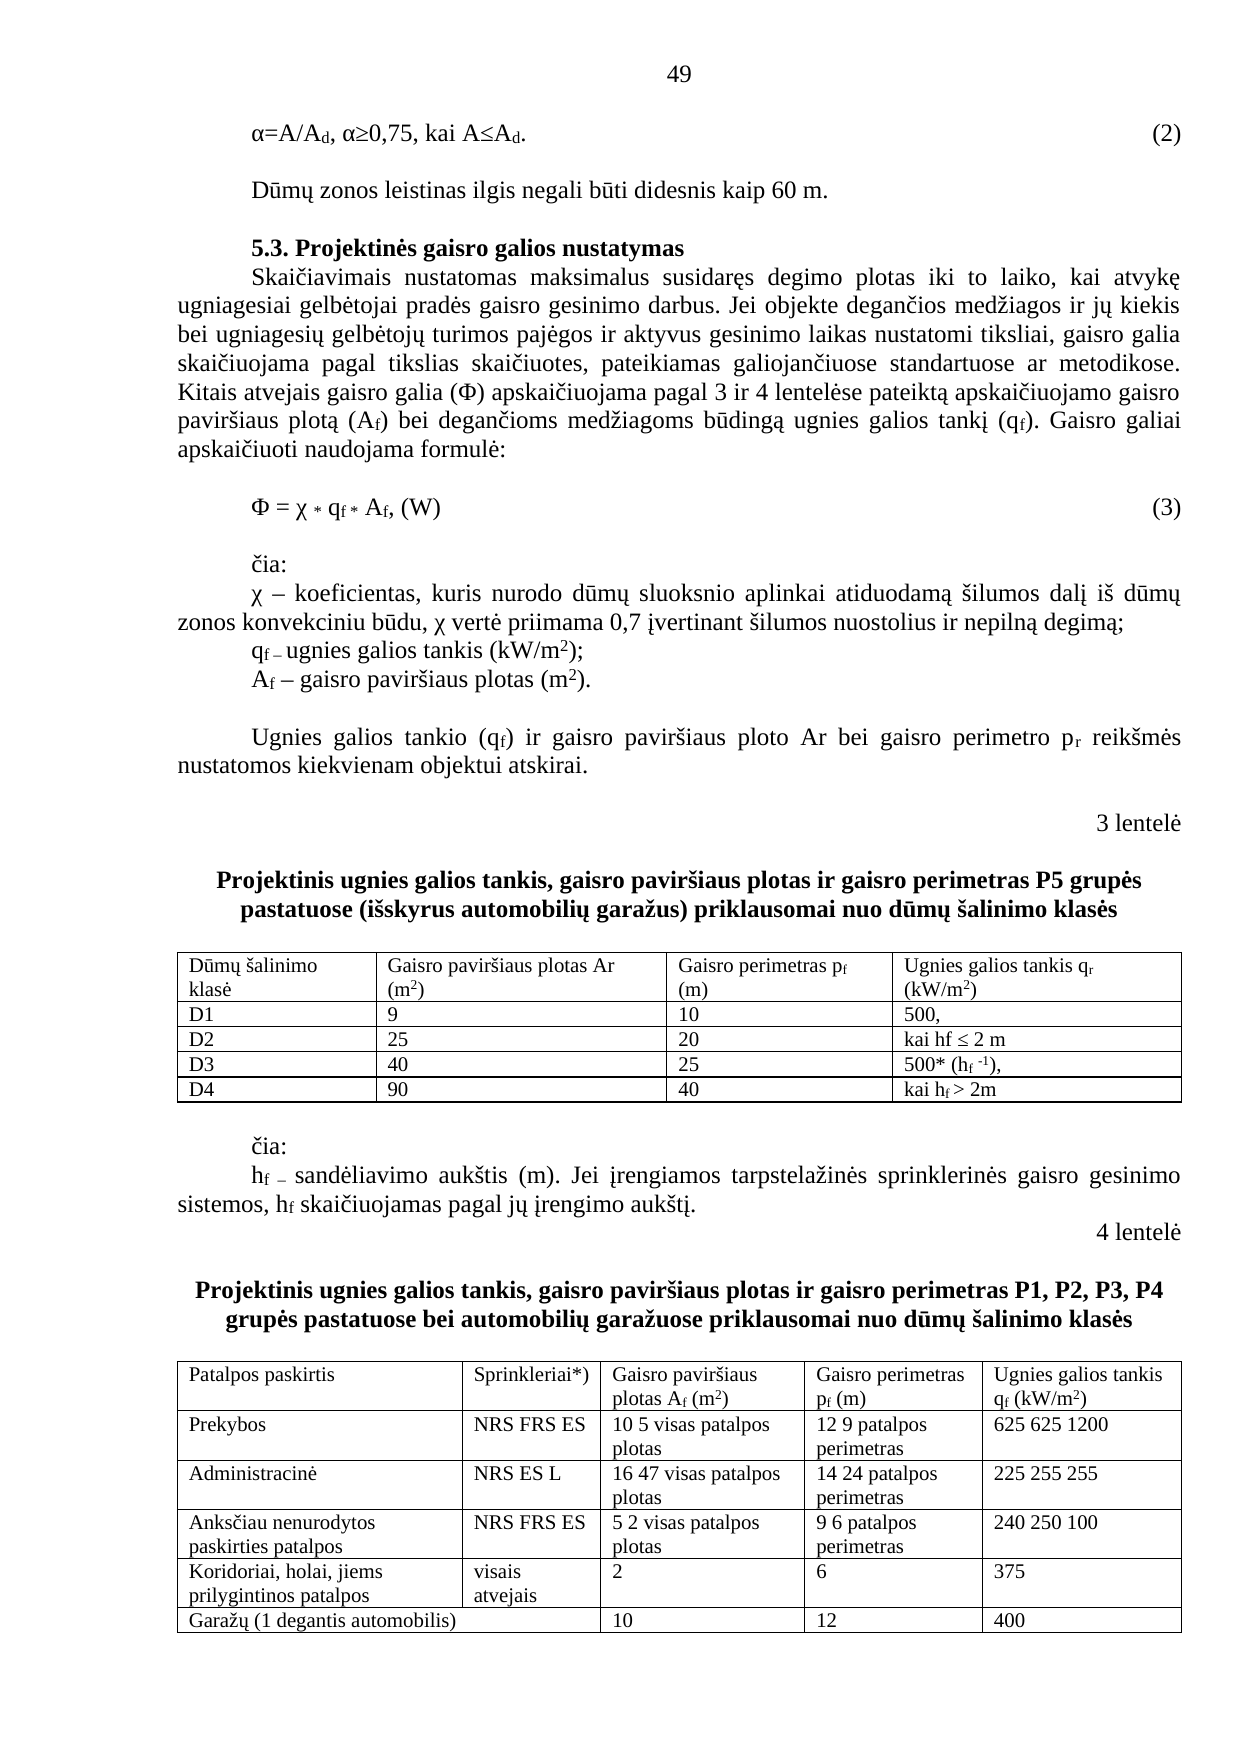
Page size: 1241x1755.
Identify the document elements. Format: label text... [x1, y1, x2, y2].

table_cell 25 [667, 1052, 892, 1076]
table_header Ugnies galios tankis qf (kW/m2) [983, 1362, 1181, 1410]
table_cell kai hf > 2m [893, 1078, 1181, 1101]
table_cell 90 [377, 1078, 666, 1101]
table_header Dūmų šalinimo klasė [178, 953, 376, 1001]
table_cell 12 9 patalpos perimetras [805, 1411, 982, 1459]
table_cell 500, [893, 1002, 1181, 1026]
table_cell 40 [667, 1078, 892, 1101]
text Projektinis ugnies galios tankis, gaisro paviršiaus plotas ir gaisro perimetras P5 grupės pastatuose (išskyrus automobilių garažus) priklausomai nuo dūmų šalinimo klasės [177, 866, 1181, 923]
table_cell 625 625 1200 [983, 1411, 1181, 1459]
table_cell 9 [377, 1002, 666, 1026]
text Projektinis ugnies galios tankis, gaisro paviršiaus plotas ir gaisro perimetras P1, P2, P3, P4 grupės pastatuose bei automobilių garažuose priklausomai nuo dūmų šalinimo klasės [177, 1275, 1181, 1332]
text Dūmų zonos leistinas ilgis negali būti didesnis kaip 60 m. [177, 176, 1181, 204]
table_cell NRS FRS ES [463, 1510, 600, 1558]
text α=A/Ad, α≥0,75, kai A≤Ad. (2) [177, 118, 1181, 147]
table_header Gaisro perimetras pf (m) [805, 1362, 982, 1410]
table_cell Administracinė [178, 1461, 462, 1509]
text čia: [177, 549, 1181, 578]
table_cell Garažų (1 degantis automobilis) [178, 1608, 600, 1632]
table_cell 12 [805, 1608, 982, 1632]
text Φ = χ * qf * Af, (W) (3) [177, 492, 1181, 521]
table_cell 240 250 100 [983, 1510, 1181, 1558]
text χ – koeficientas, kuris nurodo dūmų sluoksnio aplinkai atiduodamą šilumos dalį iš dūmų zonos konvekciniu būdu, χ vertė priimama 0,7 įvertinant šilumos nuostolius ir nepilną degimą; [177, 578, 1181, 636]
table_cell 500* (hf -1), [893, 1052, 1181, 1076]
table_cell D3 [178, 1052, 376, 1076]
table_cell 375 [983, 1559, 1181, 1607]
table_cell 400 [983, 1608, 1181, 1632]
text Af – gaisro paviršiaus plotas (m2). [177, 664, 1181, 693]
text 4 lentelė [177, 1217, 1181, 1246]
text qf – ugnies galios tankis (kW/m2); [177, 636, 1181, 664]
table_header Ugnies galios tankis qr (kW/m2) [893, 953, 1181, 1001]
text 3 lentelė [177, 808, 1181, 837]
table_cell 20 [667, 1027, 892, 1051]
table_cell 10 [601, 1608, 804, 1632]
table_cell 6 [805, 1559, 982, 1607]
table_cell 25 [377, 1027, 666, 1051]
table_cell 5 2 visas patalpos plotas [601, 1510, 804, 1558]
table_cell NRS FRS ES [463, 1411, 600, 1459]
table_cell Koridoriai, holai, jiems prilygintinos patalpos [178, 1559, 462, 1607]
table_cell Anksčiau nenurodytos paskirties patalpos [178, 1510, 462, 1558]
table_cell 16 47 visas patalpos plotas [601, 1461, 804, 1509]
text čia: [177, 1131, 1181, 1160]
table_cell 10 5 visas patalpos plotas [601, 1411, 804, 1459]
table_header Gaisro perimetras pf (m) [667, 953, 892, 1001]
text Ugnies galios tankio (qf) ir gaisro paviršiaus ploto Ar bei gaisro perimetro pr reikšmės nustatomos kiekvienam objektui atskirai. [177, 722, 1181, 779]
table_cell D2 [178, 1027, 376, 1051]
text hf – sandėliavimo aukštis (m). Jei įrengiamos tarpstelažinės sprinklerinės gaisro gesinimo sistemos, hf skaičiuojamas pagal jų įrengimo aukštį. [177, 1160, 1181, 1217]
table_header Gaisro paviršiaus plotas Af (m2) [601, 1362, 804, 1410]
table_cell D4 [178, 1078, 376, 1101]
table_cell D1 [178, 1002, 376, 1026]
table_cell 225 255 255 [983, 1461, 1181, 1509]
table_cell NRS ES L [463, 1461, 600, 1509]
text 5.3. Projektinės gaisro galios nustatymas [177, 233, 1181, 262]
table_cell 14 24 patalpos perimetras [805, 1461, 982, 1509]
table_header Sprinkleriai*) [463, 1362, 600, 1410]
table_header Gaisro paviršiaus plotas Ar (m2) [377, 953, 666, 1001]
table_cell 40 [377, 1052, 666, 1076]
table_header Patalpos paskirtis [178, 1362, 462, 1410]
text Skaičiavimais nustatomas maksimalus susidaręs degimo plotas iki to laiko, kai atvykę ugniagesiai gelbėtojai pradės gaisro gesinimo darbus. Jei objekte degančios medžiagos ir jų kiekis bei ugniagesių gelbėtojų turimos pajėgos ir aktyvus gesinimo laikas nustatomi tiksliai, gaisro galia skaičiuojama pagal tikslias skaičiuotes, pateikiamas galiojančiuose standartuose ar metodikose. Kitais atvejais gaisro galia (Φ) apskaičiuojama pagal 3 ir 4 lentelėse pateiktą apskaičiuojamo gaisro paviršiaus plotą (Af) bei degančioms medžiagoms būdingą ugnies galios tankį (qf). Gaisro galiai apskaičiuoti naudojama formulė: [177, 262, 1181, 463]
table_cell visais atvejais [463, 1559, 600, 1607]
table_cell 9 6 patalpos perimetras [805, 1510, 982, 1558]
table_cell Prekybos [178, 1411, 462, 1459]
table_cell 10 [667, 1002, 892, 1026]
table_cell kai hf ≤ 2 m [893, 1027, 1181, 1051]
table_cell 2 [601, 1559, 804, 1607]
